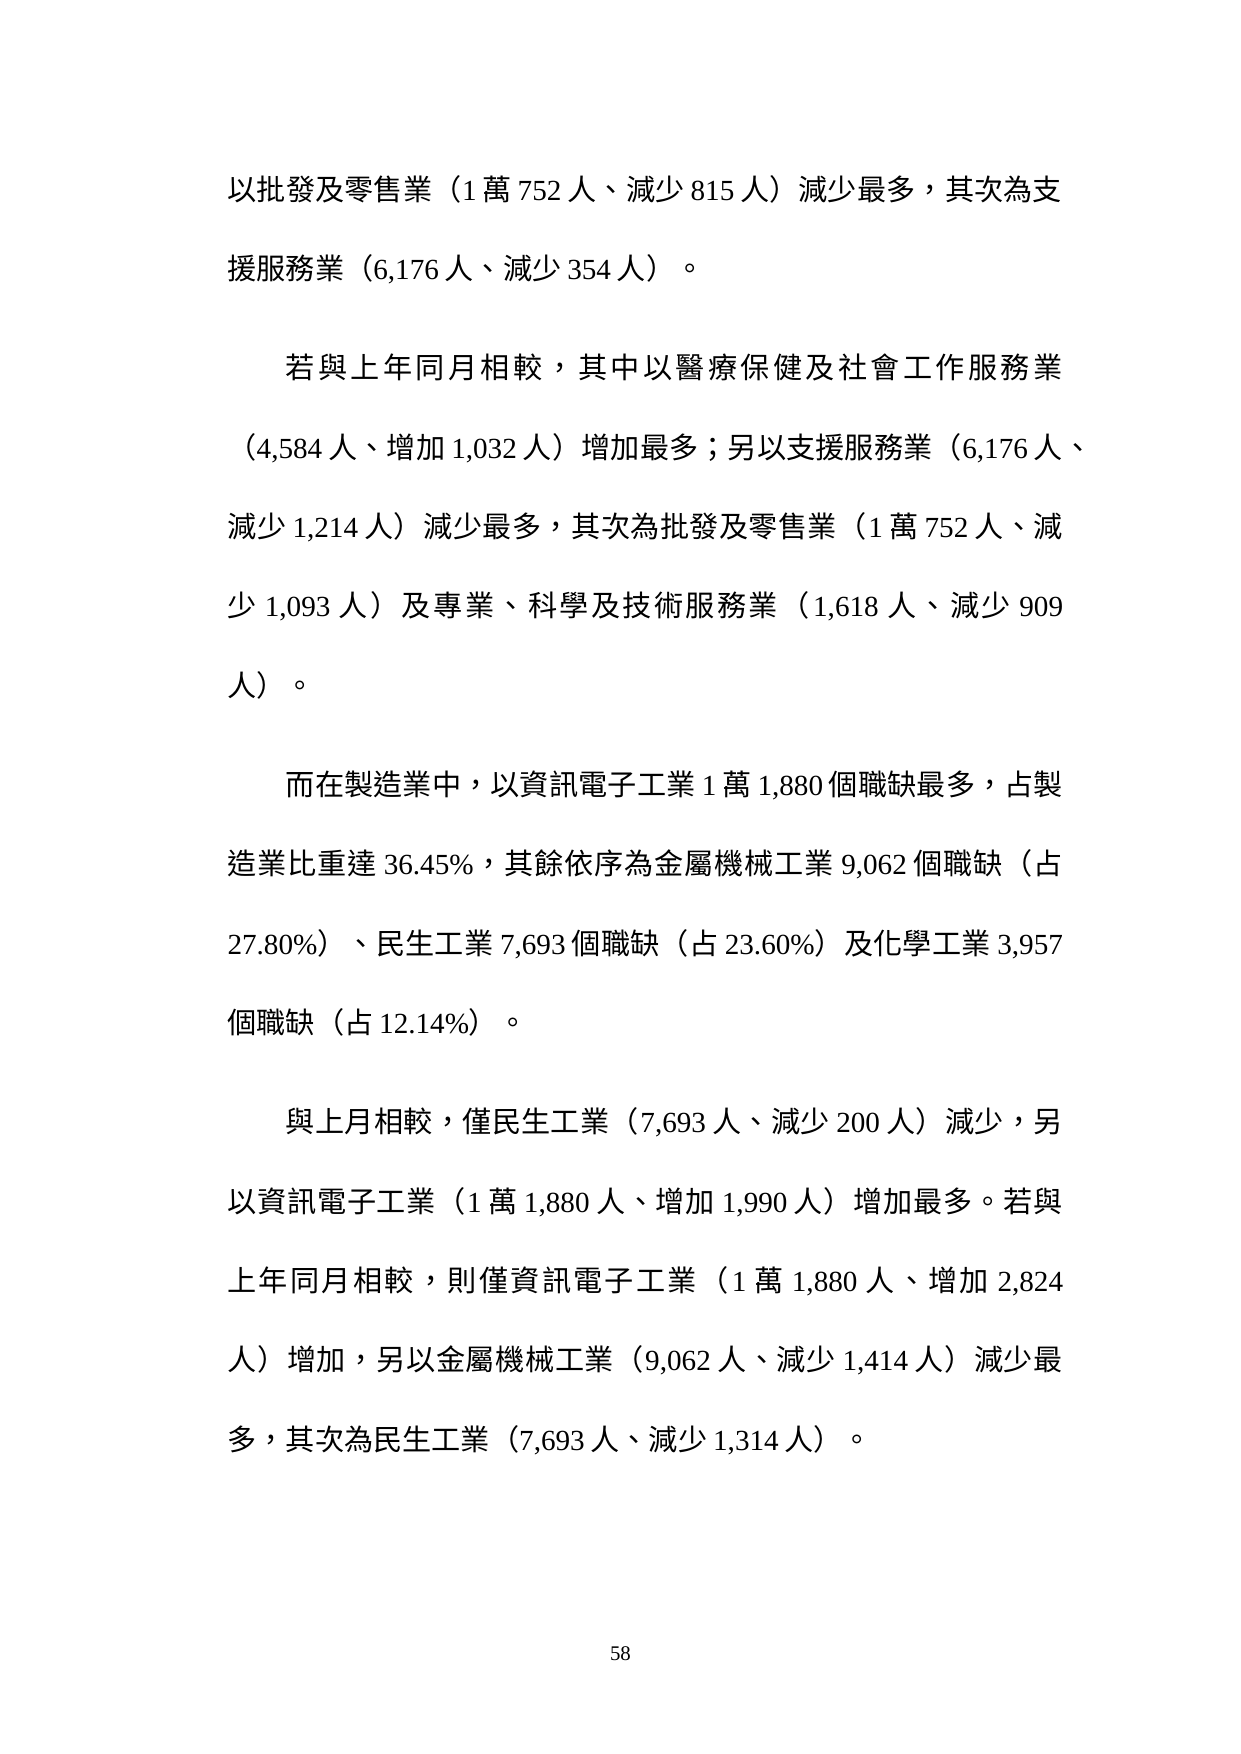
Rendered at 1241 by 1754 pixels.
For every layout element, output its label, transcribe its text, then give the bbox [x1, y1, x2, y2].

text 而在製造業中，以資訊電子工業1萬1,880個職缺最多，占製造業比重達36.45%，其餘依序為金屬機械工業9,062個職缺（占27.80%）、民生工業7,693個職缺（占23.60%）及化學工業3,957個職缺（占12.14%）。 [227, 743, 1063, 1060]
text 若與上年同月相較，其中以醫療保健及社會工作服務業（4,584人、增加1,032人）增加最多；另以支援服務業（6,176人、減少1,214人）減少最多，其次為批發及零售業（1萬752人、減少1,093人）及專業、科學及技術服務業（1,618人、減少909人）。 [227, 326, 1063, 723]
text 與上月相較，僅民生工業（7,693人、減少200人）減少，另以資訊電子工業（1萬1,880人、增加1,990人）增加最多。若與上年同月相較，則僅資訊電子工業（1萬1,880人、增加2,824人）增加，另以金屬機械工業（9,062人、減少1,414人）減少最多，其次為民生工業（7,693人、減少1,314人）。 [227, 1080, 1063, 1477]
text 以批發及零售業（1萬752人、減少815人）減少最多，其次為支援服務業（6,176人、減少354人）。 [227, 148, 1063, 306]
